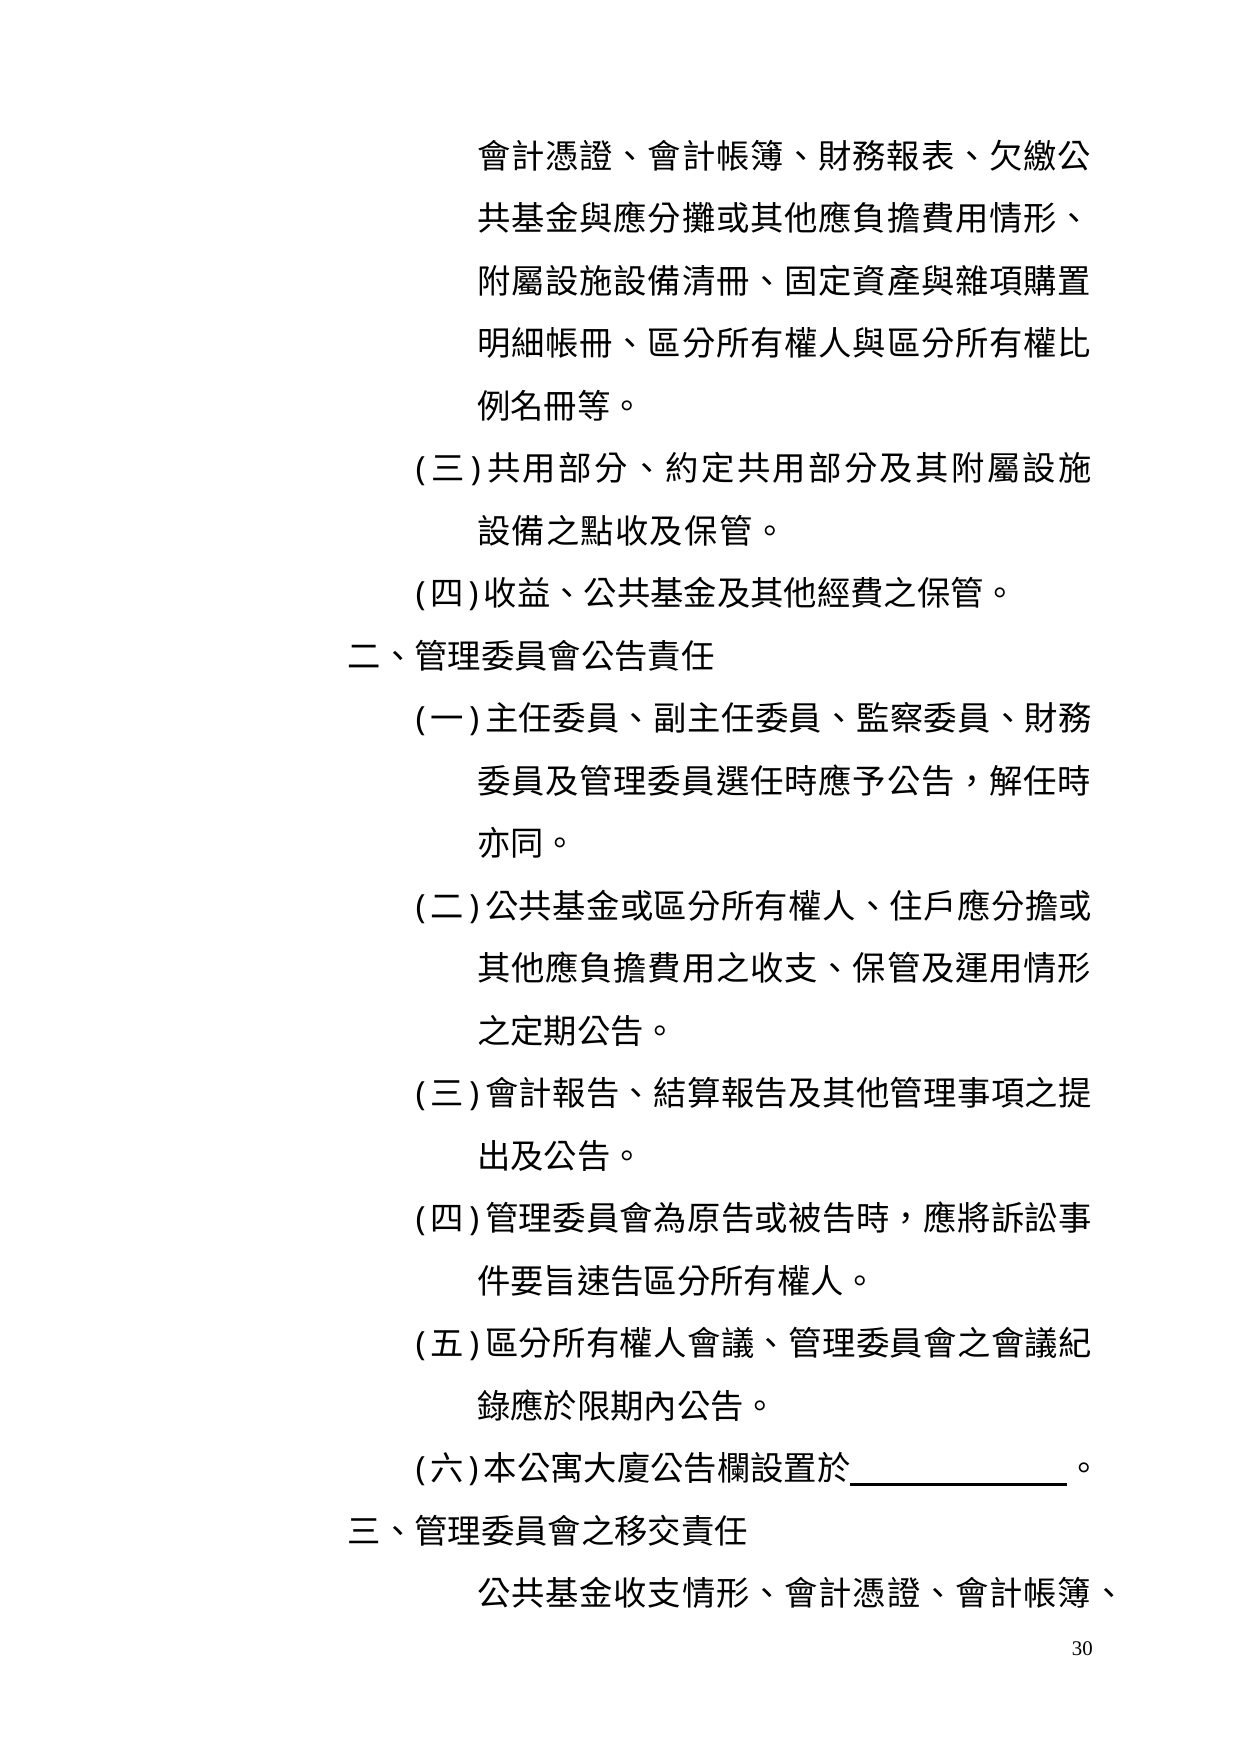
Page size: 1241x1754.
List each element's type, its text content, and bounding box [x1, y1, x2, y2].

text 公共基金收支情形、會計憑證、會計帳簿、財務報表、印鑑及餘額，管理委員會保管之文件及資產等，於管理委員會解職、離職或改組時移交新管理負責人或新管理委員會。 [410, 1550, 1092, 1612]
text (二)公共基金或區分所有權人、住戶應分擔或其他應負擔費用之收支、保管及運用情形之定期公告。 [410, 862, 1092, 1050]
text (三)會計報告、結算報告及其他管理事項之提出及公告。 [410, 1050, 1092, 1175]
text (四)管理委員會為原告或被告時，應將訴訟事件要旨速告區分所有權人。 [410, 1175, 1092, 1300]
text 三、管理委員會之移交責任 [348, 1487, 1092, 1550]
text (四)收益、公共基金及其他經費之保管。 [410, 550, 1092, 612]
text (五)區分所有權人會議、管理委員會之會議紀錄應於限期內公告。 [410, 1300, 1092, 1425]
text (一)主任委員、副主任委員、監察委員、財務委員及管理委員選任時應予公告，解任時亦同。 [410, 675, 1092, 862]
text 會計憑證、會計帳簿、財務報表、欠繳公共基金與應分攤或其他應負擔費用情形、附屬設施設備清冊、固定資產與雜項購置明細帳冊、區分所有權人與區分所有權比例名冊等。 [410, 112, 1092, 425]
text 二、管理委員會公告責任 [348, 612, 1092, 675]
text (六)本公寓大廈公告欄設置於 。 [410, 1425, 1092, 1487]
text (三)共用部分、約定共用部分及其附屬設施設備之點收及保管。 [410, 425, 1092, 550]
